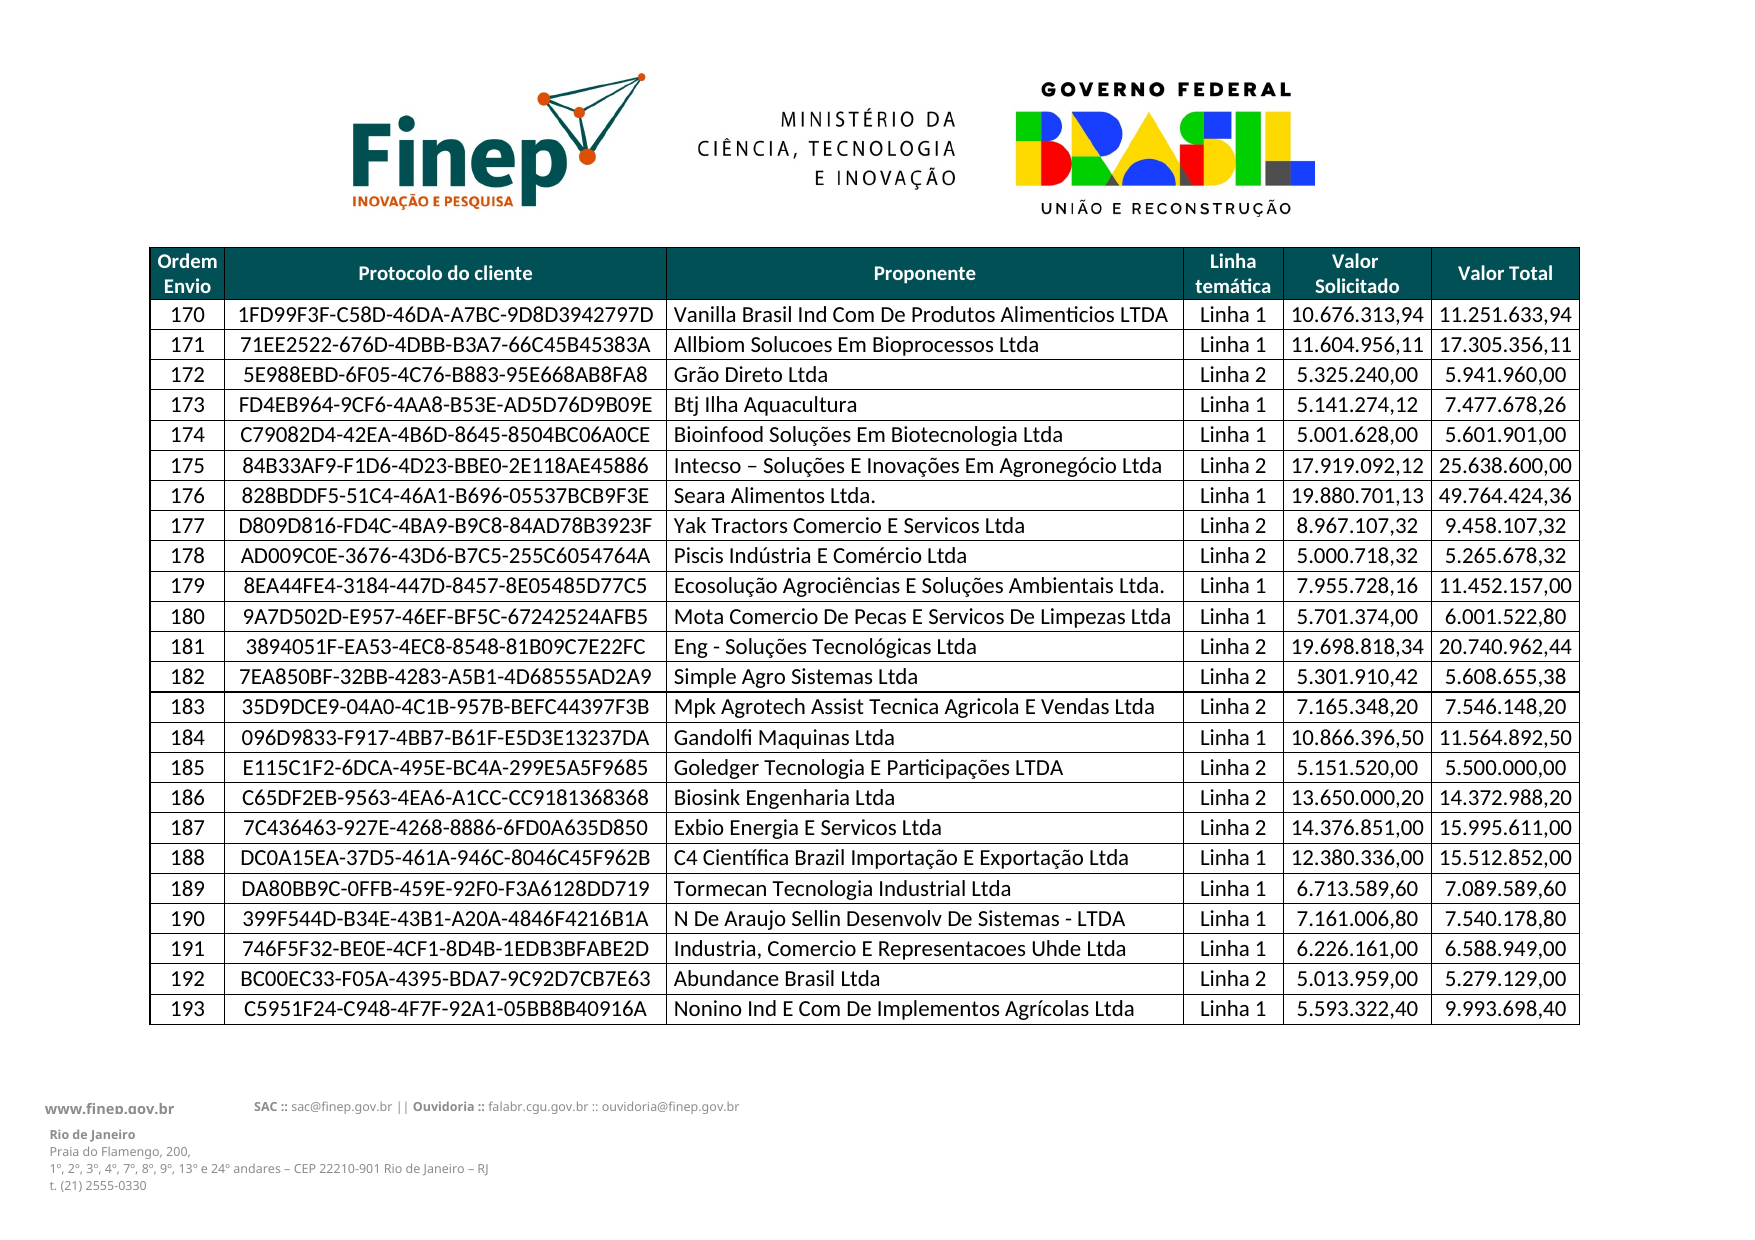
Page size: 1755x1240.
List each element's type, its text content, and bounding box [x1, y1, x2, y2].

table_cell D809D816-FD4C-4BA9-B9C8-84AD78B3923F [225, 511, 666, 540]
table_cell 174 [151, 421, 224, 450]
table_cell Linha 2 [1184, 964, 1283, 993]
table_cell 17.919.092,12 [1284, 451, 1431, 480]
table_cell 84B33AF9-F1D6-4D23-BBE0-2E118AE45886 [225, 451, 666, 480]
table_cell Linha 1 [1184, 874, 1283, 903]
table_cell 17.305.356,11 [1432, 330, 1579, 359]
table_cell 192 [151, 964, 224, 993]
table_cell 191 [151, 934, 224, 963]
table_header Ordem Envio [151, 248, 224, 299]
table_cell 9.993.698,40 [1432, 995, 1579, 1024]
table_cell 9.458.107,32 [1432, 511, 1579, 540]
table_cell AD009C0E-3676-43D6-B7C5-255C6054764A [225, 541, 666, 571]
table_cell Simple Agro Sistemas Ltda [667, 662, 1183, 691]
table_header Protocolo do cliente [225, 248, 666, 299]
table_cell 5.608.655,38 [1432, 662, 1579, 691]
table_cell 183 [151, 693, 224, 722]
table_cell 5.265.678,32 [1432, 541, 1579, 571]
table_cell Mota Comercio De Pecas E Servicos De Limpezas Ltda [667, 602, 1183, 631]
table_cell 175 [151, 451, 224, 480]
table_cell 170 [151, 300, 224, 329]
table_cell 7EA850BF-32BB-4283-A5B1-4D68555AD2A9 [225, 662, 666, 691]
table_cell Seara Alimentos Ltda. [667, 481, 1183, 510]
table_cell 186 [151, 783, 224, 812]
table_cell C4 Científica Brazil Importação E Exportação Ltda [667, 844, 1183, 873]
table_cell 20.740.962,44 [1432, 632, 1579, 661]
table_cell 35D9DCE9-04A0-4C1B-957B-BEFC44397F3B [225, 693, 666, 722]
table_cell 8.967.107,32 [1284, 511, 1431, 540]
table_cell 187 [151, 813, 224, 842]
table_cell 7.161.006,80 [1284, 904, 1431, 933]
table_cell Goledger Tecnologia E Participações LTDA [667, 753, 1183, 782]
table_cell Linha 1 [1184, 723, 1283, 752]
table_cell C65DF2EB-9563-4EA6-A1CC-CC9181368368 [225, 783, 666, 812]
table_cell 11.564.892,50 [1432, 723, 1579, 752]
table_cell 5.601.901,00 [1432, 421, 1579, 450]
table_cell 19.880.701,13 [1284, 481, 1431, 510]
table_cell Linha 1 [1184, 421, 1283, 450]
table_cell 9A7D502D-E957-46EF-BF5C-67242524AFB5 [225, 602, 666, 631]
table_cell 15.512.852,00 [1432, 844, 1579, 873]
table_cell E115C1F2-6DCA-495E-BC4A-299E5A5F9685 [225, 753, 666, 782]
table_cell 12.380.336,00 [1284, 844, 1431, 873]
table_cell 25.638.600,00 [1432, 451, 1579, 480]
table_cell 6.001.522,80 [1432, 602, 1579, 631]
table_cell 5.325.240,00 [1284, 360, 1431, 389]
table_cell Linha 1 [1184, 300, 1283, 329]
table_cell Linha 2 [1184, 451, 1283, 480]
table_cell 190 [151, 904, 224, 933]
table_cell Abundance Brasil Ltda [667, 964, 1183, 993]
table_cell 8EA44FE4-3184-447D-8457-8E05485D77C5 [225, 572, 666, 601]
table_cell 7.540.178,80 [1432, 904, 1579, 933]
table_cell 746F5F32-BE0E-4CF1-8D4B-1EDB3BFABE2D [225, 934, 666, 963]
table_cell Grão Direto Ltda [667, 360, 1183, 389]
table_cell 6.588.949,00 [1432, 934, 1579, 963]
table_cell 828BDDF5-51C4-46A1-B696-05537BCB9F3E [225, 481, 666, 510]
table_cell Intecso – Soluções E Inovações Em Agronegócio Ltda [667, 451, 1183, 480]
table_cell 171 [151, 330, 224, 359]
table_cell 15.995.611,00 [1432, 813, 1579, 842]
table_cell C5951F24-C948-4F7F-92A1-05BB8B40916A [225, 995, 666, 1024]
table_cell 7.477.678,26 [1432, 390, 1579, 419]
table_cell 14.372.988,20 [1432, 783, 1579, 812]
table_cell 176 [151, 481, 224, 510]
table_cell 179 [151, 572, 224, 601]
table_header Proponente [667, 248, 1183, 299]
table_cell 184 [151, 723, 224, 752]
table_cell C79082D4-42EA-4B6D-8645-8504BC06A0CE [225, 421, 666, 450]
table_cell Eng - Soluções Tecnológicas Ltda [667, 632, 1183, 661]
table_cell 5.001.628,00 [1284, 421, 1431, 450]
table_cell Btj Ilha Aquacultura [667, 390, 1183, 419]
table_cell Linha 1 [1184, 934, 1283, 963]
table_cell 7.546.148,20 [1432, 693, 1579, 722]
table_cell 7.955.728,16 [1284, 572, 1431, 601]
table_cell 7.165.348,20 [1284, 693, 1431, 722]
table_cell Linha 1 [1184, 995, 1283, 1024]
table_cell Linha 1 [1184, 844, 1283, 873]
table_cell Linha 2 [1184, 693, 1283, 722]
table_cell 11.604.956,11 [1284, 330, 1431, 359]
table_cell 185 [151, 753, 224, 782]
table_cell Linha 1 [1184, 904, 1283, 933]
table_cell Linha 1 [1184, 481, 1283, 510]
table_cell Linha 1 [1184, 572, 1283, 601]
table_cell 5E988EBD-6F05-4C76-B883-95E668AB8FA8 [225, 360, 666, 389]
table_cell 178 [151, 541, 224, 571]
table_cell Linha 2 [1184, 632, 1283, 661]
table_cell 10.866.396,50 [1284, 723, 1431, 752]
table_cell Gandolfi Maquinas Ltda [667, 723, 1183, 752]
table_cell Linha 2 [1184, 662, 1283, 691]
table_cell 5.500.000,00 [1432, 753, 1579, 782]
table_cell N De Araujo Sellin Desenvolv De Sistemas - LTDA [667, 904, 1183, 933]
table_cell Biosink Engenharia Ltda [667, 783, 1183, 812]
table_header Valor Total [1432, 248, 1579, 299]
table_cell 188 [151, 844, 224, 873]
table_cell Linha 2 [1184, 753, 1283, 782]
table_cell FD4EB964-9CF6-4AA8-B53E-AD5D76D9B09E [225, 390, 666, 419]
table_cell 14.376.851,00 [1284, 813, 1431, 842]
table_cell Ecosolução Agrociências E Soluções Ambientais Ltda. [667, 572, 1183, 601]
table_cell Linha 1 [1184, 602, 1283, 631]
table_cell 11.452.157,00 [1432, 572, 1579, 601]
table_cell 189 [151, 874, 224, 903]
table_cell 5.301.910,42 [1284, 662, 1431, 691]
table_cell 181 [151, 632, 224, 661]
table_cell Linha 2 [1184, 813, 1283, 842]
table_cell 7.089.589,60 [1432, 874, 1579, 903]
table_cell Linha 1 [1184, 390, 1283, 419]
table_cell 3894051F-EA53-4EC8-8548-81B09C7E22FC [225, 632, 666, 661]
table_cell 5.000.718,32 [1284, 541, 1431, 571]
table_cell DA80BB9C-0FFB-459E-92F0-F3A6128DD719 [225, 874, 666, 903]
table_cell 49.764.424,36 [1432, 481, 1579, 510]
table_cell DC0A15EA-37D5-461A-946C-8046C45F962B [225, 844, 666, 873]
table_cell 5.279.129,00 [1432, 964, 1579, 993]
table_cell Mpk Agrotech Assist Tecnica Agricola E Vendas Ltda [667, 693, 1183, 722]
table_cell 399F544D-B34E-43B1-A20A-4846F4216B1A [225, 904, 666, 933]
table_cell 5.151.520,00 [1284, 753, 1431, 782]
table_cell Yak Tractors Comercio E Servicos Ltda [667, 511, 1183, 540]
table_cell 10.676.313,94 [1284, 300, 1431, 329]
table_header Valor Solicitado [1284, 248, 1431, 299]
table_cell 1FD99F3F-C58D-46DA-A7BC-9D8D3942797D [225, 300, 666, 329]
table_cell Linha 2 [1184, 511, 1283, 540]
table_cell Linha 2 [1184, 541, 1283, 571]
table_cell 5.701.374,00 [1284, 602, 1431, 631]
table_cell 182 [151, 662, 224, 691]
table_cell Industria, Comercio E Representacoes Uhde Ltda [667, 934, 1183, 963]
table_cell 19.698.818,34 [1284, 632, 1431, 661]
table_cell Tormecan Tecnologia Industrial Ltda [667, 874, 1183, 903]
table_cell 180 [151, 602, 224, 631]
table_cell Allbiom Solucoes Em Bioprocessos Ltda [667, 330, 1183, 359]
table_cell 172 [151, 360, 224, 389]
table_cell Nonino Ind E Com De Implementos Agrícolas Ltda [667, 995, 1183, 1024]
table_cell 173 [151, 390, 224, 419]
table_cell Bioinfood Soluções Em Biotecnologia Ltda [667, 421, 1183, 450]
table_header Linha temática [1184, 248, 1283, 299]
table_cell 096D9833-F917-4BB7-B61F-E5D3E13237DA [225, 723, 666, 752]
table_cell Exbio Energia E Servicos Ltda [667, 813, 1183, 842]
table_cell 6.713.589,60 [1284, 874, 1431, 903]
table_cell Linha 2 [1184, 783, 1283, 812]
table_cell 5.141.274,12 [1284, 390, 1431, 419]
table_cell Linha 2 [1184, 360, 1283, 389]
table_cell 5.941.960,00 [1432, 360, 1579, 389]
table_cell Vanilla Brasil Ind Com De Produtos Alimenticios LTDA [667, 300, 1183, 329]
table_cell 177 [151, 511, 224, 540]
table_cell 13.650.000,20 [1284, 783, 1431, 812]
table_cell Piscis Indústria E Comércio Ltda [667, 541, 1183, 571]
table_cell 193 [151, 995, 224, 1024]
table_cell 5.593.322,40 [1284, 995, 1431, 1024]
table_cell 11.251.633,94 [1432, 300, 1579, 329]
table_cell 6.226.161,00 [1284, 934, 1431, 963]
table_cell 5.013.959,00 [1284, 964, 1431, 993]
table_cell Linha 1 [1184, 330, 1283, 359]
table_cell BC00EC33-F05A-4395-BDA7-9C92D7CB7E63 [225, 964, 666, 993]
table_cell 71EE2522-676D-4DBB-B3A7-66C45B45383A [225, 330, 666, 359]
table_cell 7C436463-927E-4268-8886-6FD0A635D850 [225, 813, 666, 842]
